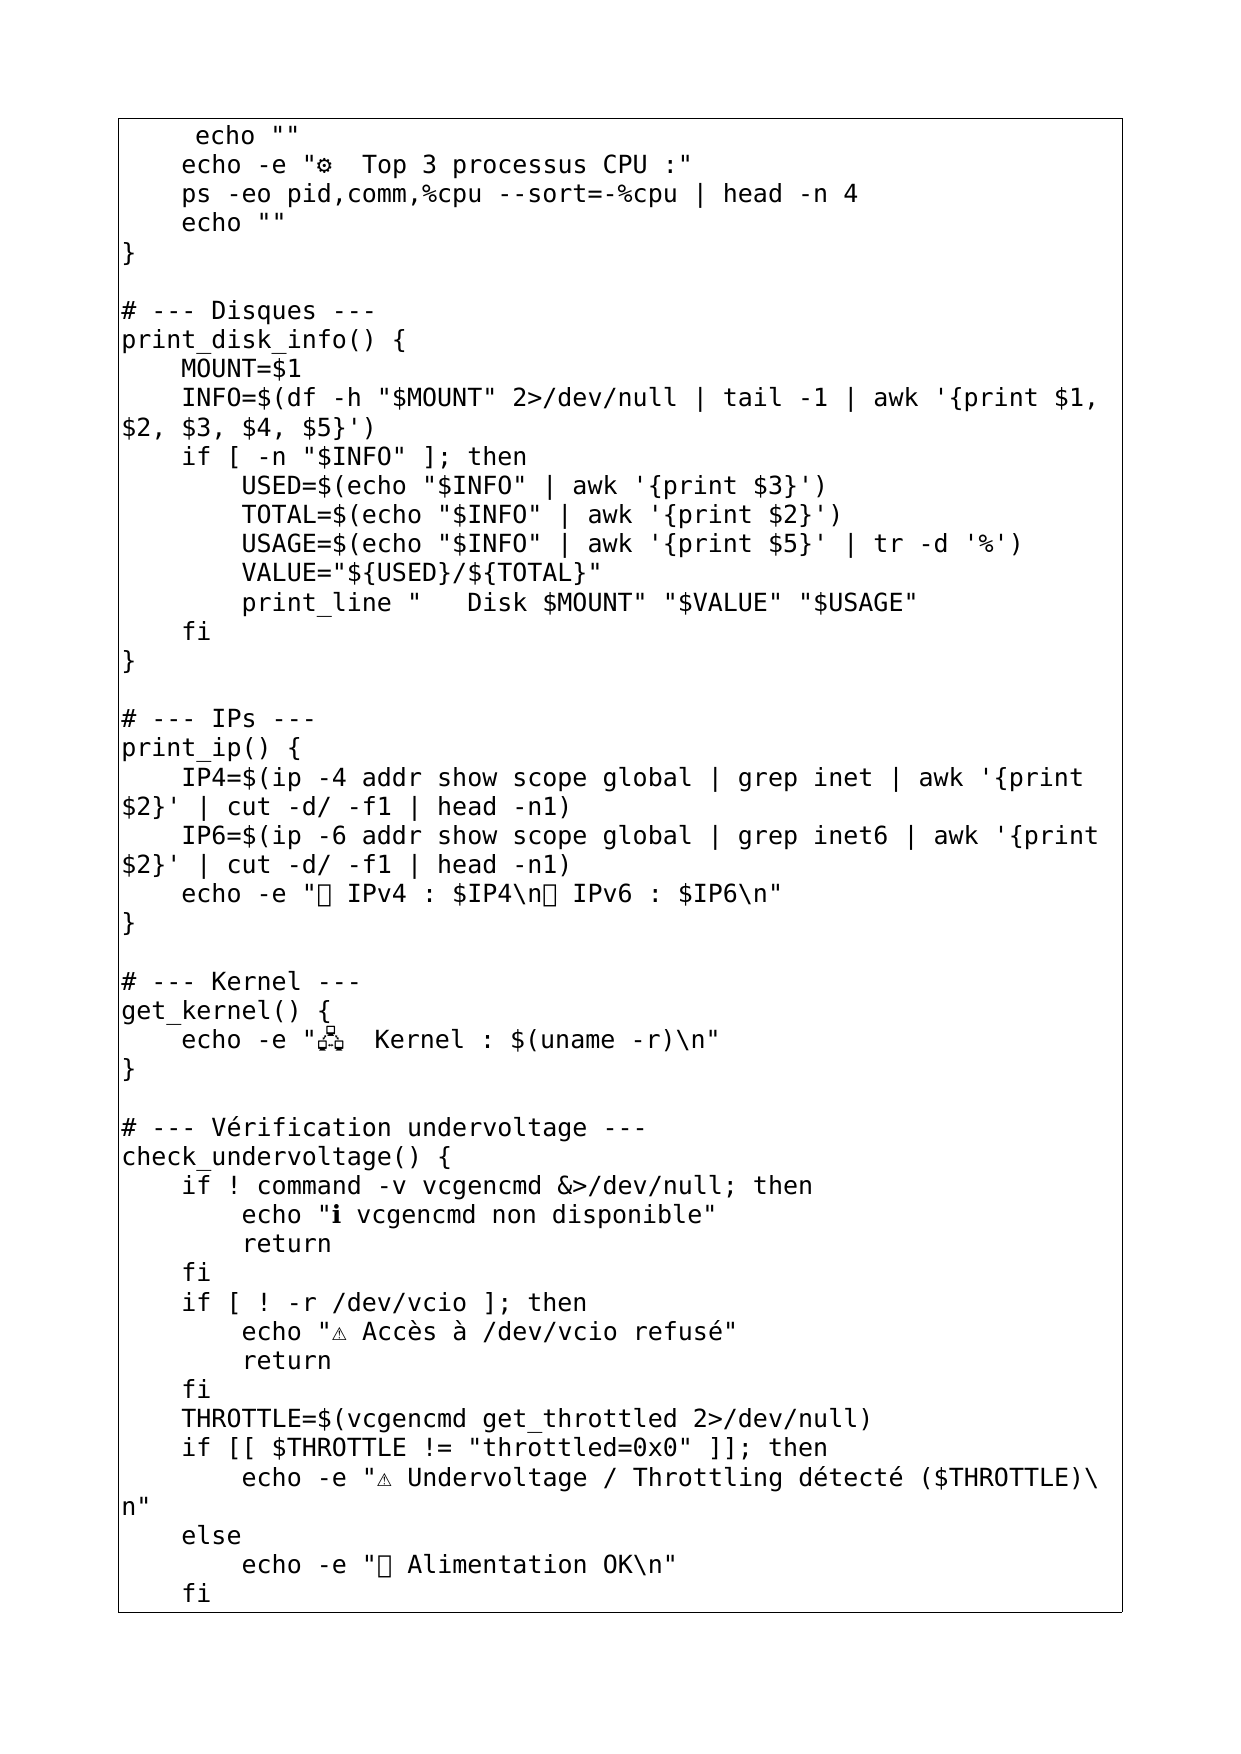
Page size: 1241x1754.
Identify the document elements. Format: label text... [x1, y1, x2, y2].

table_header #!/bin/bash # ========================================== # Dashboard Raspberry Pi complet # Barres alignées, disques "utilisé/total", utilisateurs # ========================================== # --- Couleurs --- RED="\e[31m" ORANGE="\e[33m" GREEN="\e[32m" CYAN="\e[36m" RESET="\e[0m" BAR_LEN=20 # longueur barre VALUE_COL=35 # colonne fixe pour aligner toutes les barres # --- Fonction barre ASCII --- bar() { local pct=$1 local length=$2 local filled=$((pct * length / 100)) local empty=$((length - filled)) local color=$GREEN if [ "$pct" -ge 90 ]; then color=$RED elif [ "$pct" -ge 70 ]; then color=$ORANGE fi printf "${color}[" for ((i=0;i<filled;i++)); do printf "#"; done for ((i=0;i<empty;i++)); do printf "-"; done printf "]${RESET}\n" } # --- Affiche ligne avec barre alignée --- print_line() { local label="$1" local value="$2" local pct=$3 local padding=$((VALUE_COL - ${#label} - ${#value})) [ $padding -lt 1 ] && padding=1 printf "%s: %s%*s" "$label" "$value" $padding "" bar "$pct" $BAR_LEN } # --- CPU load et uptime --- get_cpu_uptime() { echo "🕧 CPU Load / Uptime :" uptime echo "" } # --- Température CPU --- get_temp() { if [ -f /sys/class/thermal/thermal_zone0/temp ]; then RAW=$(cat /sys/class/thermal/thermal_zone0/temp) TEMP=$(awk "BEGIN {printf \"%.0f\", $RAW/1000}") print_line "Temp CPU" "${TEMP}°C" "$TEMP" fi } # --- RAM / Swap --- get_memory() { MEM_TOTAL=$(free -m | awk '/^Mem:/ {print $2}') MEM_USED=$(free -m | awk '/^Mem:/ {print $3}') MEM_PCT=$((MEM_USED * 100 / MEM_TOTAL)) SWAP_TOTAL=$(free -m | awk '/^Swap:/ {print $2}') SWAP_USED=$(free -m | awk '/^Swap:/ {print $3}') SWAP_PCT=$((SWAP_TOTAL==0 ? 0 : SWAP_USED * 100 / SWAP_TOTAL)) print_line "RAM" "${MEM_USED}/${MEM_TOTAL} MB" "$MEM_PCT" print_line "Swap" "${SWAP_USED}/${SWAP_TOTAL} MB" "$SWAP_PCT" } # --- CPU Load + consommation --- get_cpu_load() { read cpu user nice system idle iowait irq softirq steal guest < /proc/stat total1=$((user+nice+system+idle+iowait+irq+softirq+steal)) idle1=$((idle+iowait)) sleep 0.5 read cpu user nice system idle iowait irq softirq steal guest < /proc/stat total2=$((user+nice+system+idle+iowait+irq+softirq+steal)) idle2=$((idle+iowait)) total_diff=$((total2 - total1)) idle_diff=$((idle2 - idle1)) CPU_LOAD=$((total_diff==0 ? 0 : (100*(total_diff-idle_diff)/total_diff))) power=$(awk -v cpu_load_val=$CPU_LOAD 'BEGIN {printf "%.2f", 3.5 + (cpu_load_val/100)*3}') print_line "CPU Load" "${CPU_LOAD}% | ${power} W" "$CPU_LOAD" } # --- Top 3 processus CPU --- top_processes() { echo "" echo -e "⚙️ Top 3 processus CPU :" ps -eo pid,comm,%cpu --sort=-%cpu | head -n 4 echo "" } # --- Disques --- print_disk_info() { MOUNT=$1 INFO=$(df -h "$MOUNT" 2>/dev/null | tail -1 | awk '{print $1, $2, $3, $4, $5}') if [ -n "$INFO" ]; then USED=$(echo "$INFO" | awk '{print $3}') TOTAL=$(echo "$INFO" | awk '{print $2}') USAGE=$(echo "$INFO" | awk '{print $5}' | tr -d '%') VALUE="${USED}/${TOTAL}" print_line " Disk $MOUNT" "$VALUE" "$USAGE" fi } # --- IPs --- print_ip() { IP4=$(ip -4 addr show scope global | grep inet | awk '{print $2}' | cut -d/ -f1 | head -n1) IP6=$(ip -6 addr show scope global | grep inet6 | awk '{print $2}' | cut -d/ -f1 | head -n1) echo -e "🌐 IPv4 : $IP4\n🌐 IPv6 : $IP6\n" } # --- Kernel --- get_kernel() { echo -e "🖧 Kernel : $(uname -r)\n" } # --- Vérification undervoltage --- check_undervoltage() { if ! command -v vcgencmd &>/dev/null; then echo "ℹ️ vcgencmd non disponible" return fi if [ ! -r /dev/vcio ]; then echo "⚠️ Accès à /dev/vcio refusé" return fi THROTTLE=$(vcgencmd get_throttled 2>/dev/null) if [[ $THROTTLE != "throttled=0x0" ]]; then echo -e "⚠️ Undervoltage / Throttling détecté ($THROTTLE)\n" else echo -e "✅ Alimentation OK\n" fi } # --- Utilisateurs connectés --- print_users() { echo -e "👥 Utilisateurs connectés :" printf "%-12s | %-10s | %-8s\n" "Utilisateur" "Terminal" "Depuis" echo "----------------------------------------" who | awk '{printf "%-12s | %-10s | %-8s\n", $1, $2, $5}' echo "" } # --- Dernier passage ClamAV avec couleur --- print_clamav_last_run() { local mount=$1 local ts_file="/var/log/clamscan-last-$(basename "$mount").timestamp" local color=$GREEN local last_run="never" if [ -f "$ts_file" ]; then last_run=$(cat "$ts_file") # Calculer l'âge du scan en heures local last_epoch=$(date -d "$last_run" +%s) local now_epoch=$(date +%s) local age_hours=$(( (now_epoch - last_epoch) / 3600 )) if [ "$age_hours" -le 24 ]; then color=$GREEN elif [ "$age_hours" -le 72 ]; then color=$ORANGE else color=$RED fi else color=$RED fi printf " ClamAV last scan on %s : ${color}%s${RESET}\n" "$mount" "$last_run" } # --- Rapsberry modèle --- RASPBERRY_MODEL=$(cat /sys/firmware/devicetree/base/model | tr -d '\0') # --- Exécution principale --- echo -e "${CYAN}===== Dashboard Raspberry Pi (Final) =====${RESET}\n" echo -e "🍓💻 ${ORANGE} ${RASPBERRY_MODEL} ${RESET}\n" echo "🖥️ General" get_temp get_memory get_cpu_load top_processes get_cpu_uptime print_users echo "💽 Disques :" MOUNTS=("/diskTOTO" "/diskTITA" "/diskTATA" "/") for MOUNT in "${MOUNTS[@]}"; do print_disk_info "$MOUNT" print_clamav_last_run "$MOUNT" done echo "" print_ip get_kernel check_undervoltage echo -e "${CYAN}==============================================${RESET}" [119, 119, 1122, 1612]
